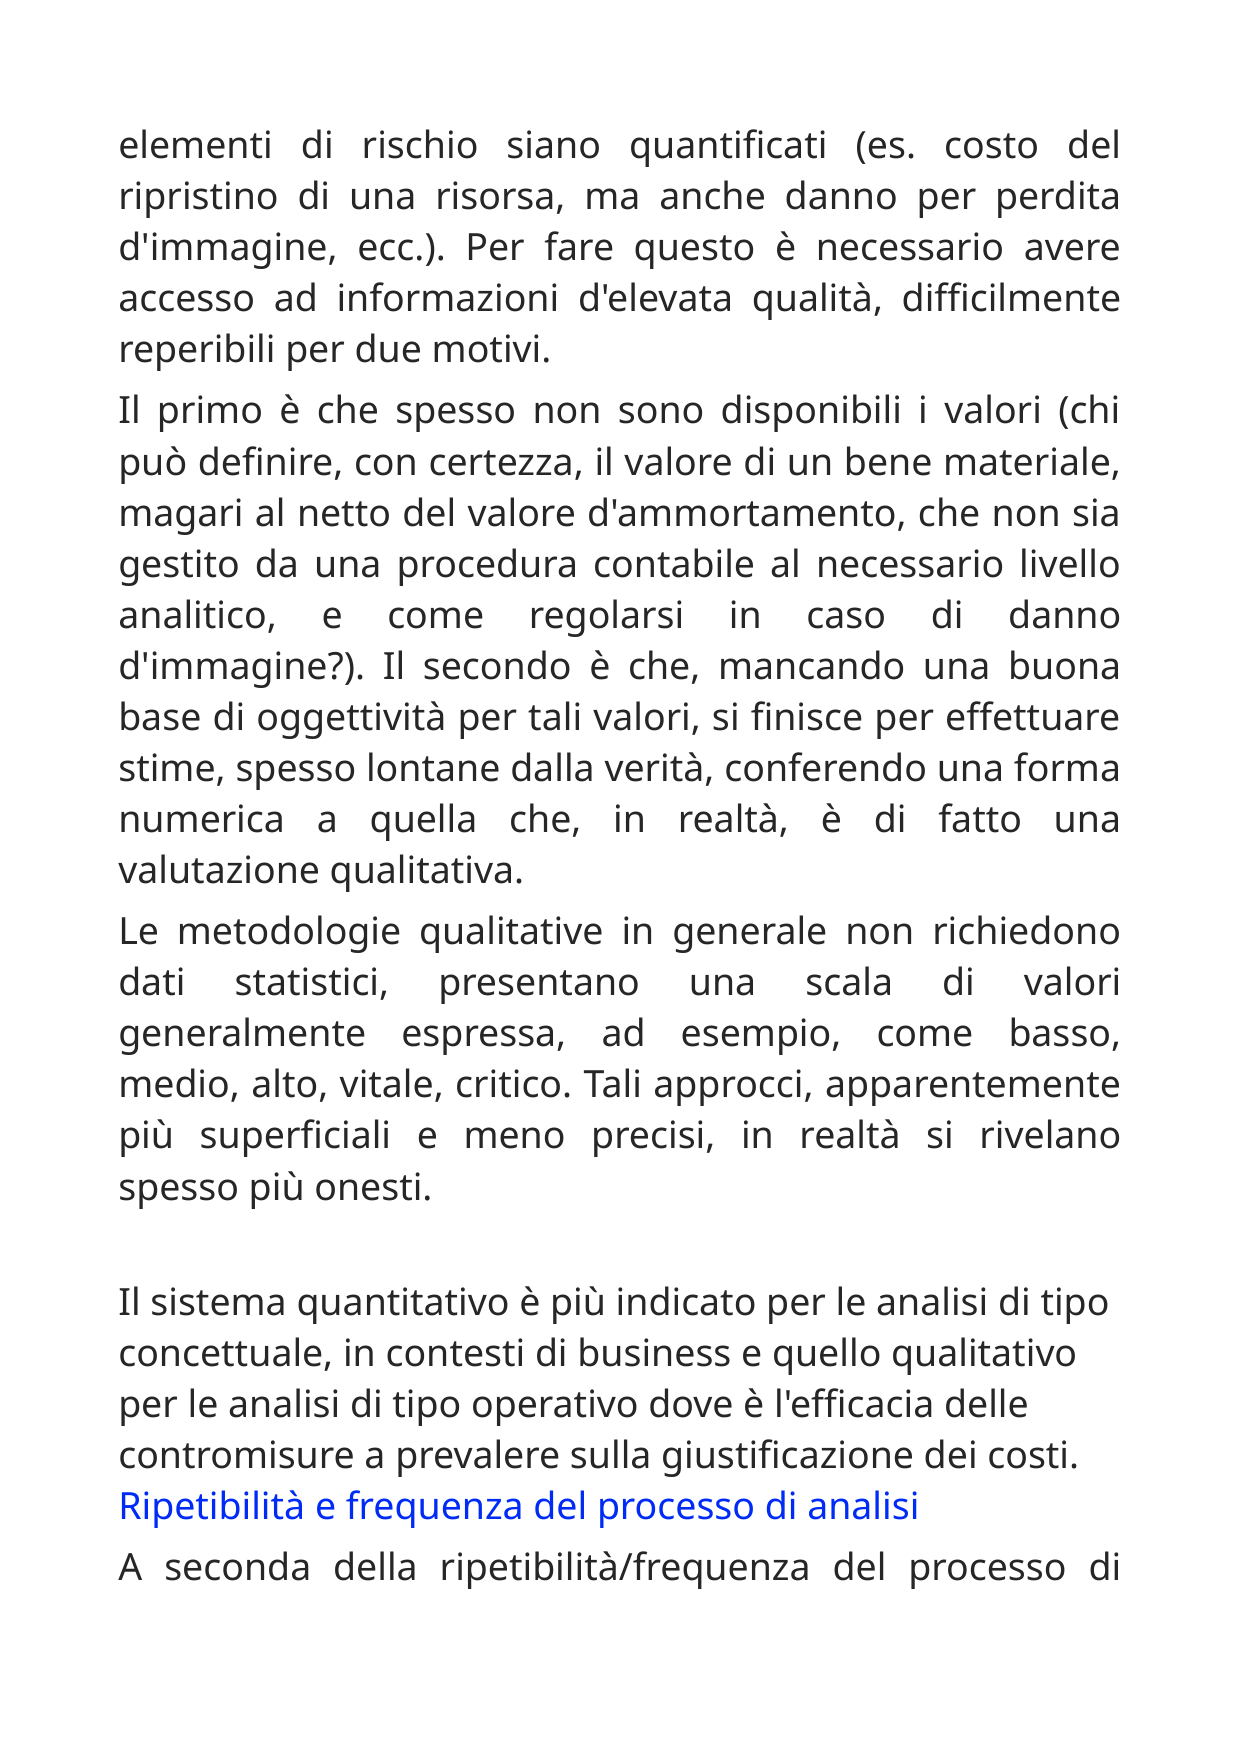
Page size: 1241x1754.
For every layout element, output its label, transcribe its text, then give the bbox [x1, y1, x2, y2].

text elementi di rischio siano quantificati (es. costo del ripristino di una risorsa, ma anche danno per perdita d'immagine, ecc.). Per fare questo è necessario avere accesso ad informazioni d'elevata qualità, difficilmente reperibili per due motivi. [118, 118, 1122, 373]
text A seconda della ripetibilità/frequenza del processo di [118, 1540, 1122, 1591]
text Le metodologie qualitative in generale non richiedono dati statistici, presentano una scala di valori generalmente espressa, ad esempio, come basso, medio, alto, vitale, critico. Tali approcci, apparentemente più superficiali e meno precisi, in realtà si rivelano spesso più onesti. [118, 904, 1122, 1211]
text Il sistema quantitativo è più indicato per le analisi di tipo concettuale, in contesti di business e quello qualitativo per le analisi di tipo operativo dove è l'efficacia delle contromisure a prevalere sulla giustificazione dei costi. [118, 1275, 1122, 1479]
text Ripetibilità e frequenza del processo di analisi [118, 1479, 1122, 1530]
text Il primo è che spesso non sono disponibili i valori (chi può definire, con certezza, il valore di un bene materiale, magari al netto del valore d'ammortamento, che non sia gestito da una procedura contabile al necessario livello analitico, e come regolarsi in caso di danno d'immagine?). Il secondo è che, mancando una buona base di oggettività per tali valori, si finisce per effettuare stime, spesso lontane dalla verità, conferendo una forma numerica a quella che, in realtà, è di fatto una valutazione qualitativa. [118, 384, 1122, 894]
